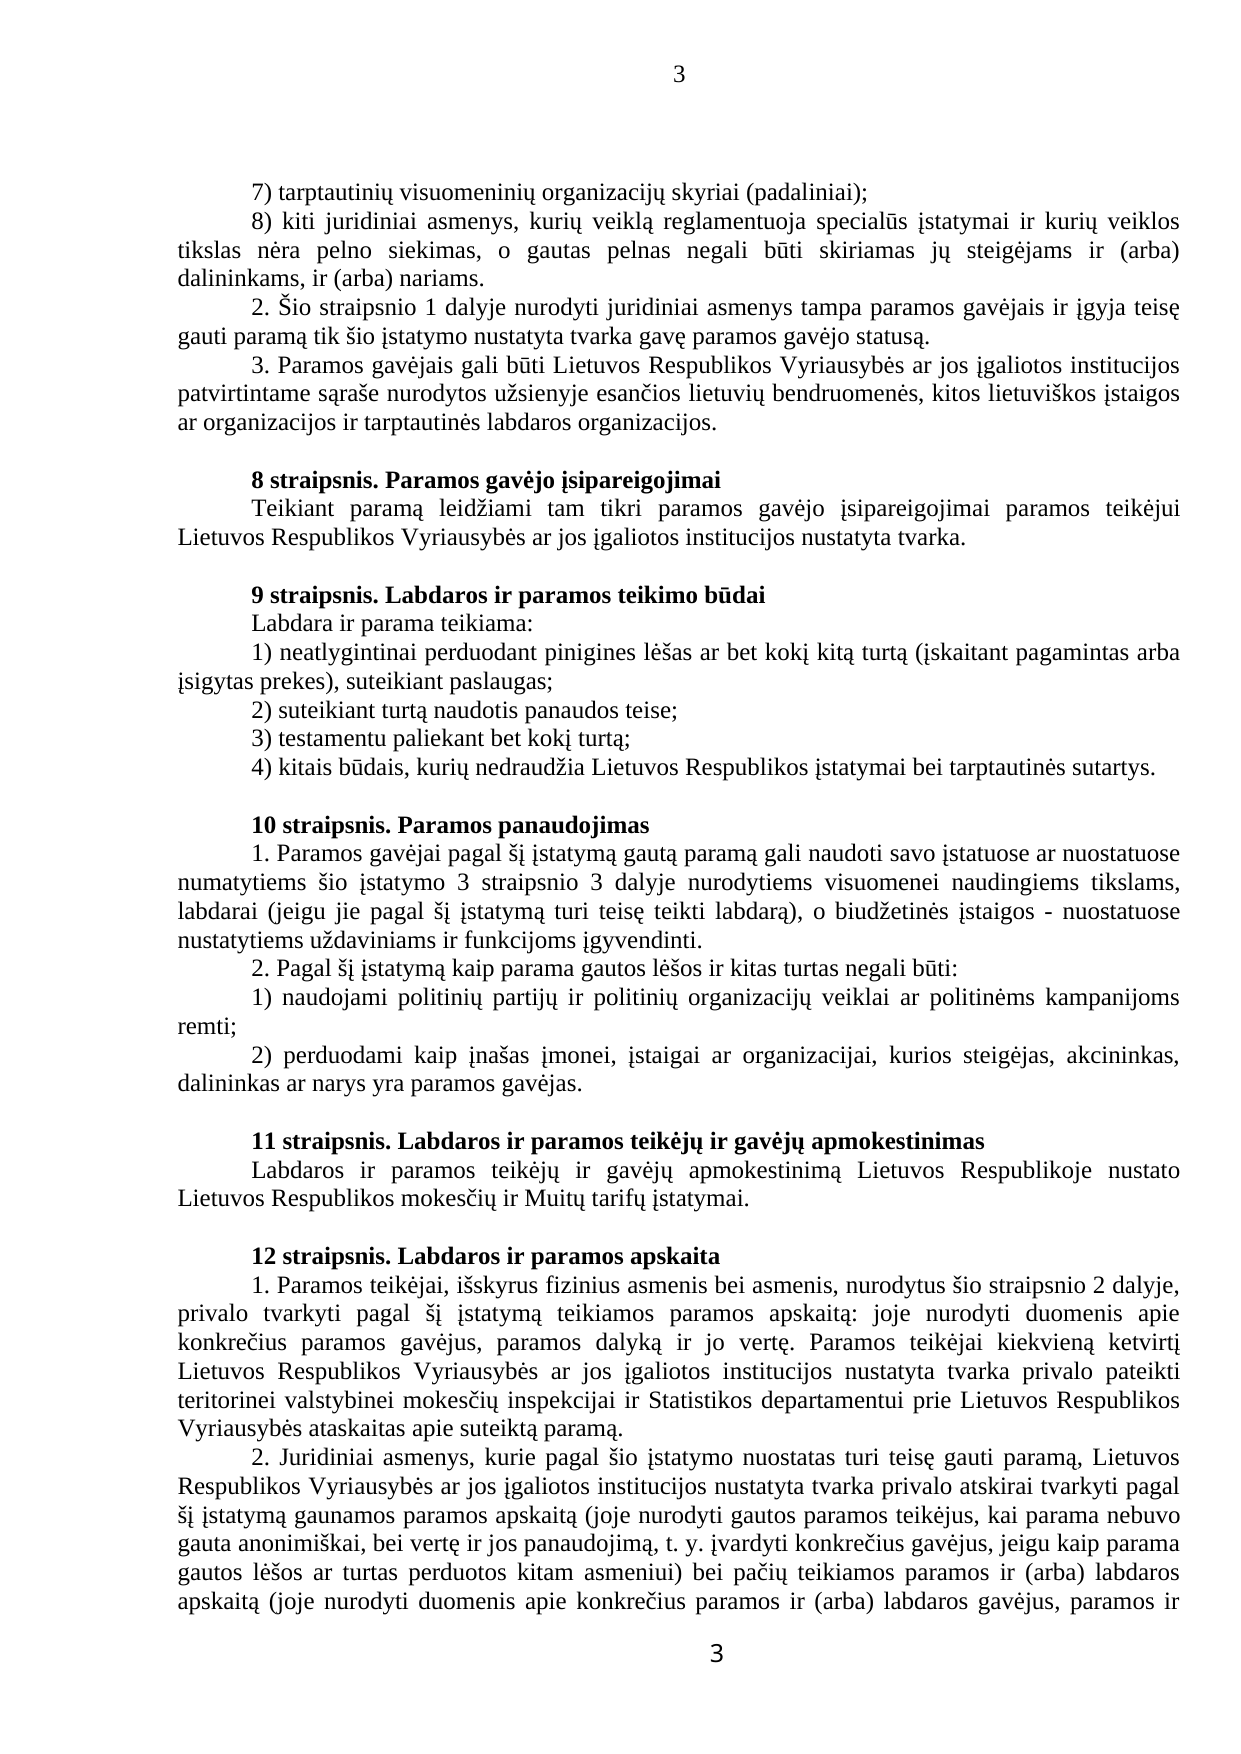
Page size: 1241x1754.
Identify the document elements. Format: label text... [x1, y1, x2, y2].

text 1) naudojami politinių partijų ir politinių organizacijų veiklai ar politinėms kampanijoms remti; [177, 982, 1181, 1040]
text 1) neatlygintinai perduodant pinigines lėšas ar bet kokį kitą turtą (įskaitant pagamintas arba įsigytas prekes), suteikiant paslaugas; [177, 637, 1181, 695]
text 11 straipsnis. Labdaros ir paramos teikėjų ir gavėjų apmokestinimas [177, 1126, 1181, 1155]
text 8 straipsnis. Paramos gavėjo įsipareigojimai [177, 465, 1181, 493]
text 9 straipsnis. Labdaros ir paramos teikimo būdai [177, 580, 1181, 608]
text 2. Pagal šį įstatymą kaip parama gautos lėšos ir kitas turtas negali būti: [177, 953, 1181, 982]
text 12 straipsnis. Labdaros ir paramos apskaita [177, 1241, 1181, 1270]
text 10 straipsnis. Paramos panaudojimas [177, 810, 1181, 838]
text 2) suteikiant turtą naudotis panaudos teise; [177, 695, 1181, 723]
text 2. Šio straipsnio 1 dalyje nurodyti juridiniai asmenys tampa paramos gavėjais ir įgyja teisę gauti paramą tik šio įstatymo nustatyta tvarka gavę paramos gavėjo statusą. [177, 292, 1181, 350]
text Teikiant paramą leidžiami tam tikri paramos gavėjo įsipareigojimai paramos teikėjui Lietuvos Respublikos Vyriausybės ar jos įgaliotos institucijos nustatyta tvarka. [177, 493, 1181, 551]
text 3) testamentu paliekant bet kokį turtą; [177, 723, 1181, 752]
text Labdaros ir paramos teikėjų ir gavėjų apmokestinimą Lietuvos Respublikoje nustato Lietuvos Respublikos mokesčių ir Muitų tarifų įstatymai. [177, 1155, 1181, 1212]
text 7) tarptautinių visuomeninių organizacijų skyriai (padaliniai); [177, 177, 1181, 206]
text 2) perduodami kaip įnašas įmonei, įstaigai ar organizacijai, kurios steigėjas, akcininkas, dalininkas ar narys yra paramos gavėjas. [177, 1040, 1181, 1097]
text Labdara ir parama teikiama: [177, 608, 1181, 637]
text 4) kitais būdais, kurių nedraudžia Lietuvos Respublikos įstatymai bei tarptautinės sutartys. [177, 752, 1181, 781]
text 2. Juridiniai asmenys, kurie pagal šio įstatymo nuostatas turi teisę gauti paramą, Lietuvos Respublikos Vyriausybės ar jos įgaliotos institucijos nustatyta tvarka privalo atskirai tvarkyti pagal šį įstatymą gaunamos paramos apskaitą (joje nurodyti gautos paramos teikėjus, kai parama nebuvo gauta anonimiškai, bei vertę ir jos panaudojimą, t. y. įvardyti konkrečius gavėjus, jeigu kaip parama gautos lėšos ar turtas perduotos kitam asmeniui) bei pačių teikiamos paramos ir (arba) labdaros apskaitą (joje nurodyti duomenis apie konkrečius paramos ir (arba) labdaros gavėjus, paramos ir [177, 1442, 1181, 1615]
text 1. Paramos teikėjai, išskyrus fizinius asmenis bei asmenis, nurodytus šio straipsnio 2 dalyje, privalo tvarkyti pagal šį įstatymą teikiamos paramos apskaitą: joje nurodyti duomenis apie konkrečius paramos gavėjus, paramos dalyką ir jo vertę. Paramos teikėjai kiekvieną ketvirtį Lietuvos Respublikos Vyriausybės ar jos įgaliotos institucijos nustatyta tvarka privalo pateikti teritorinei valstybinei mokesčių inspekcijai ir Statistikos departamentui prie Lietuvos Respublikos Vyriausybės ataskaitas apie suteiktą paramą. [177, 1270, 1181, 1442]
text 3. Paramos gavėjais gali būti Lietuvos Respublikos Vyriausybės ar jos įgaliotos institucijos patvirtintame sąraše nurodytos užsienyje esančios lietuvių bendruomenės, kitos lietuviškos įstaigos ar organizacijos ir tarptautinės labdaros organizacijos. [177, 350, 1181, 436]
text 8) kiti juridiniai asmenys, kurių veiklą reglamentuoja specialūs įstatymai ir kurių veiklos tikslas nėra pelno siekimas, o gautas pelnas negali būti skiriamas jų steigėjams ir (arba) dalininkams, ir (arba) nariams. [177, 206, 1181, 292]
text 1. Paramos gavėjai pagal šį įstatymą gautą paramą gali naudoti savo įstatuose ar nuostatuose numatytiems šio įstatymo 3 straipsnio 3 dalyje nurodytiems visuomenei naudingiems tikslams, labdarai (jeigu jie pagal šį įstatymą turi teisę teikti labdarą), o biudžetinės įstaigos - nuostatuose nustatytiems uždaviniams ir funkcijoms įgyvendinti. [177, 838, 1181, 953]
